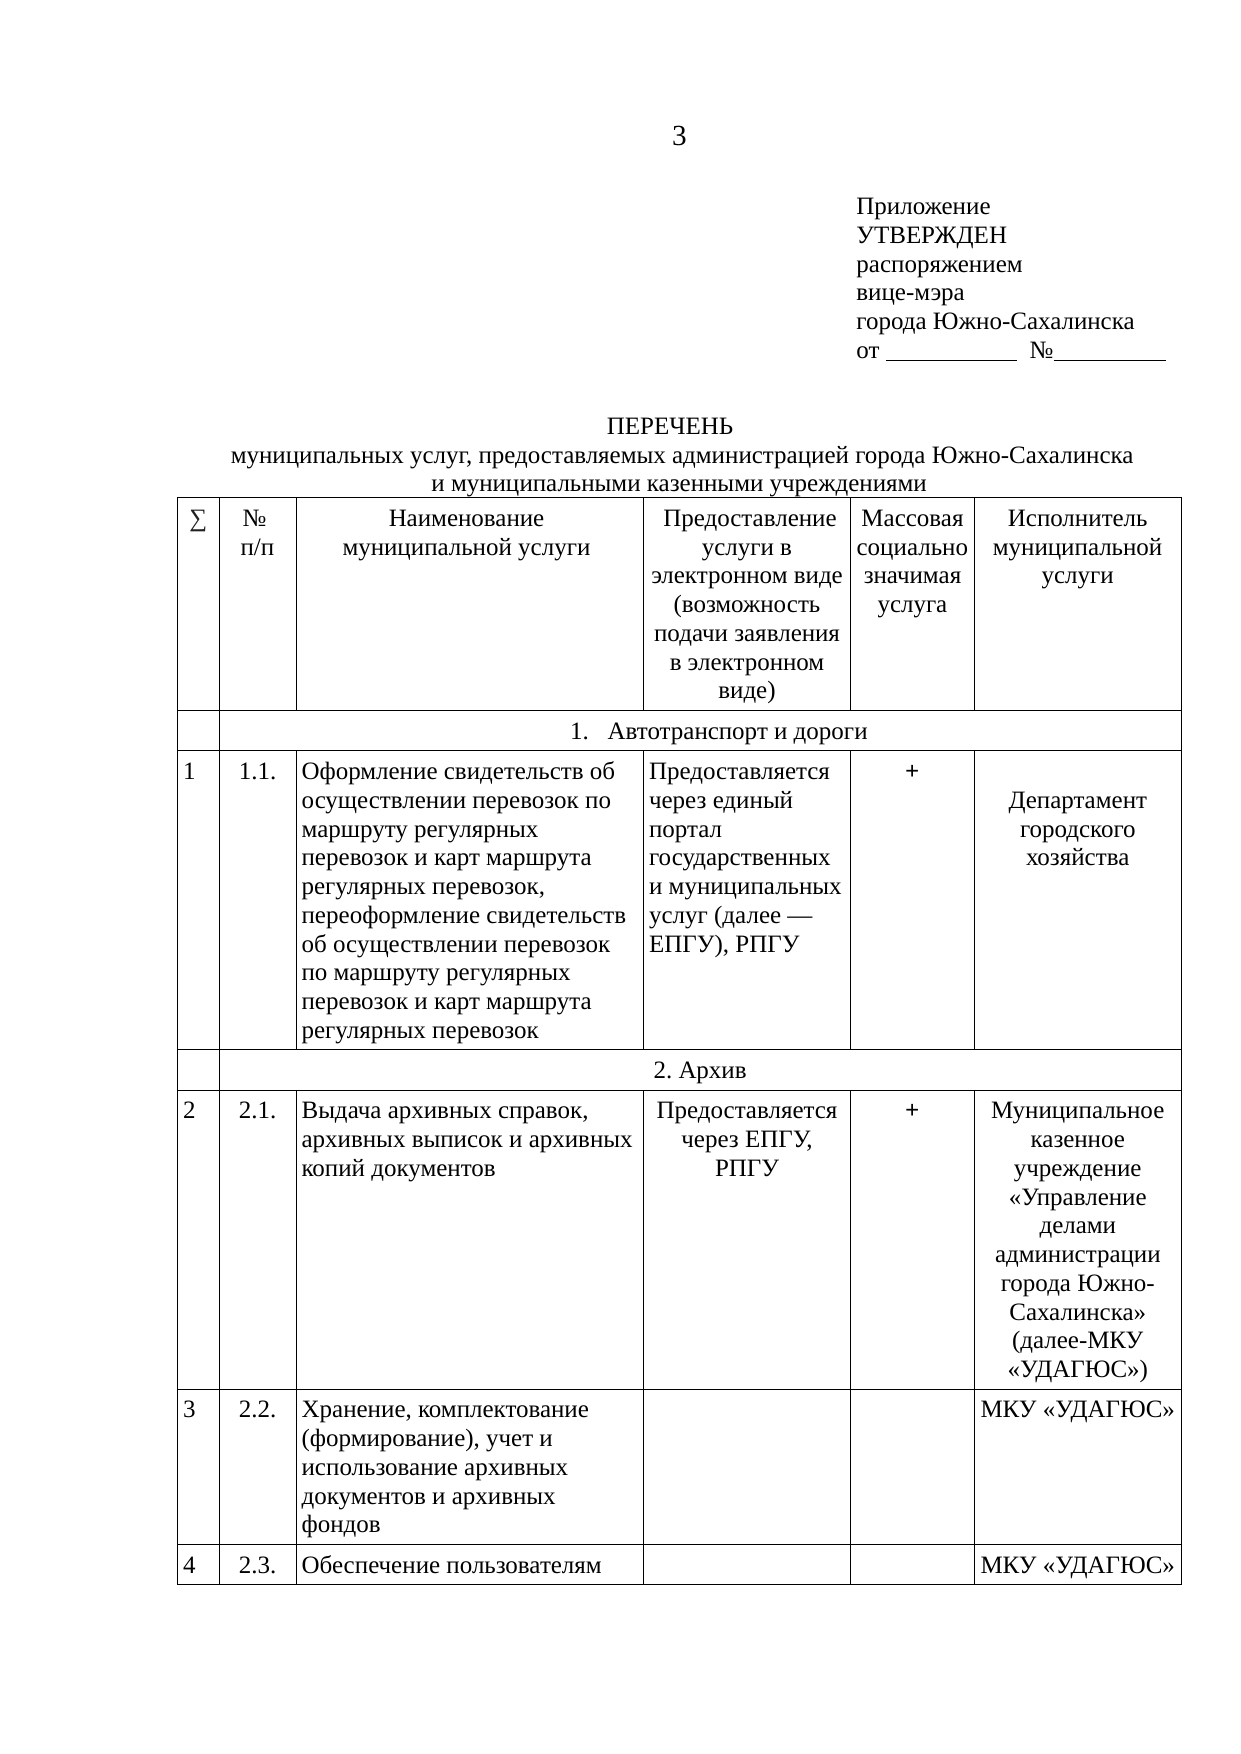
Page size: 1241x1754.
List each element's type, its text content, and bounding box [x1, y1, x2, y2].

table_cell Предоставляется через единый портал государственных и муниципальных услуг (далее — ЕПГУ), РПГУ [644, 751, 850, 1049]
table_cell 2 [178, 1091, 219, 1389]
table_header Массовая социально значимая услуга [851, 498, 974, 710]
table_header Предоставление услуги в электронном виде (возможность подачи заявления в электронном виде) [644, 498, 850, 710]
text и муниципальными казенными учреждениями [177, 468, 1181, 497]
table_header Приложение УТВЕРЖДЕН распоряжением вице-мэра города Южно-Сахалинска от № [856, 191, 1181, 364]
table_cell [851, 1390, 974, 1544]
table_cell Автотранспорт и дороги [220, 711, 1181, 750]
table_cell + [851, 1091, 974, 1389]
table_cell [644, 1545, 850, 1584]
table_cell МКУ «УДАГЮС» [975, 1390, 1181, 1544]
table_cell 2.2. [220, 1390, 296, 1544]
table_cell 1.1. [220, 751, 296, 1049]
table_cell 2.1. [220, 1091, 296, 1389]
table_header Наименование муниципальной услуги [297, 498, 643, 710]
table_cell Хранение, комплектование (формирование), учет и использование архивных документов и архивных фондов [297, 1390, 643, 1544]
table_cell [178, 1050, 219, 1090]
table_cell [644, 1390, 850, 1544]
table_cell 3 [178, 1390, 219, 1544]
table_cell + [851, 751, 974, 1049]
table_cell Муниципальное казенное учреждение «Управление делами администрации города Южно-Сахалинска» (далее-МКУ «УДАГЮС») [975, 1091, 1181, 1389]
table_cell Департамент городского хозяйства [975, 751, 1181, 1049]
table_cell МКУ «УДАГЮС» [975, 1545, 1181, 1584]
table_cell Обеспечение пользователям [297, 1545, 643, 1584]
table_header ∑ [178, 498, 219, 710]
table_header № п/п [220, 498, 296, 710]
table_cell [178, 711, 219, 750]
table_cell Предоставляется через ЕПГУ, РПГУ [644, 1091, 850, 1389]
text муниципальных услуг, предоставляемых администрацией города Южно-Сахалинска [177, 440, 1181, 468]
table_cell [851, 1545, 974, 1584]
table_cell Выдача архивных справок, архивных выписок и архивных копий документов [297, 1091, 643, 1389]
table_cell 4 [178, 1545, 219, 1584]
table_cell 1 [178, 751, 219, 1049]
table_cell 2.3. [220, 1545, 296, 1584]
table_header Исполнитель муниципальной услуги [975, 498, 1181, 710]
text ПЕРЕЧЕНЬ [177, 411, 1181, 440]
table_cell 2. Архив [220, 1050, 1181, 1090]
table_cell Оформление свидетельств об осуществлении перевозок по маршруту регулярных перевозок и карт маршрута регулярных перевозок, переоформление свидетельств об осуществлении перевозок по маршруту регулярных перевозок и карт маршрута регулярных перевозок [297, 751, 643, 1049]
